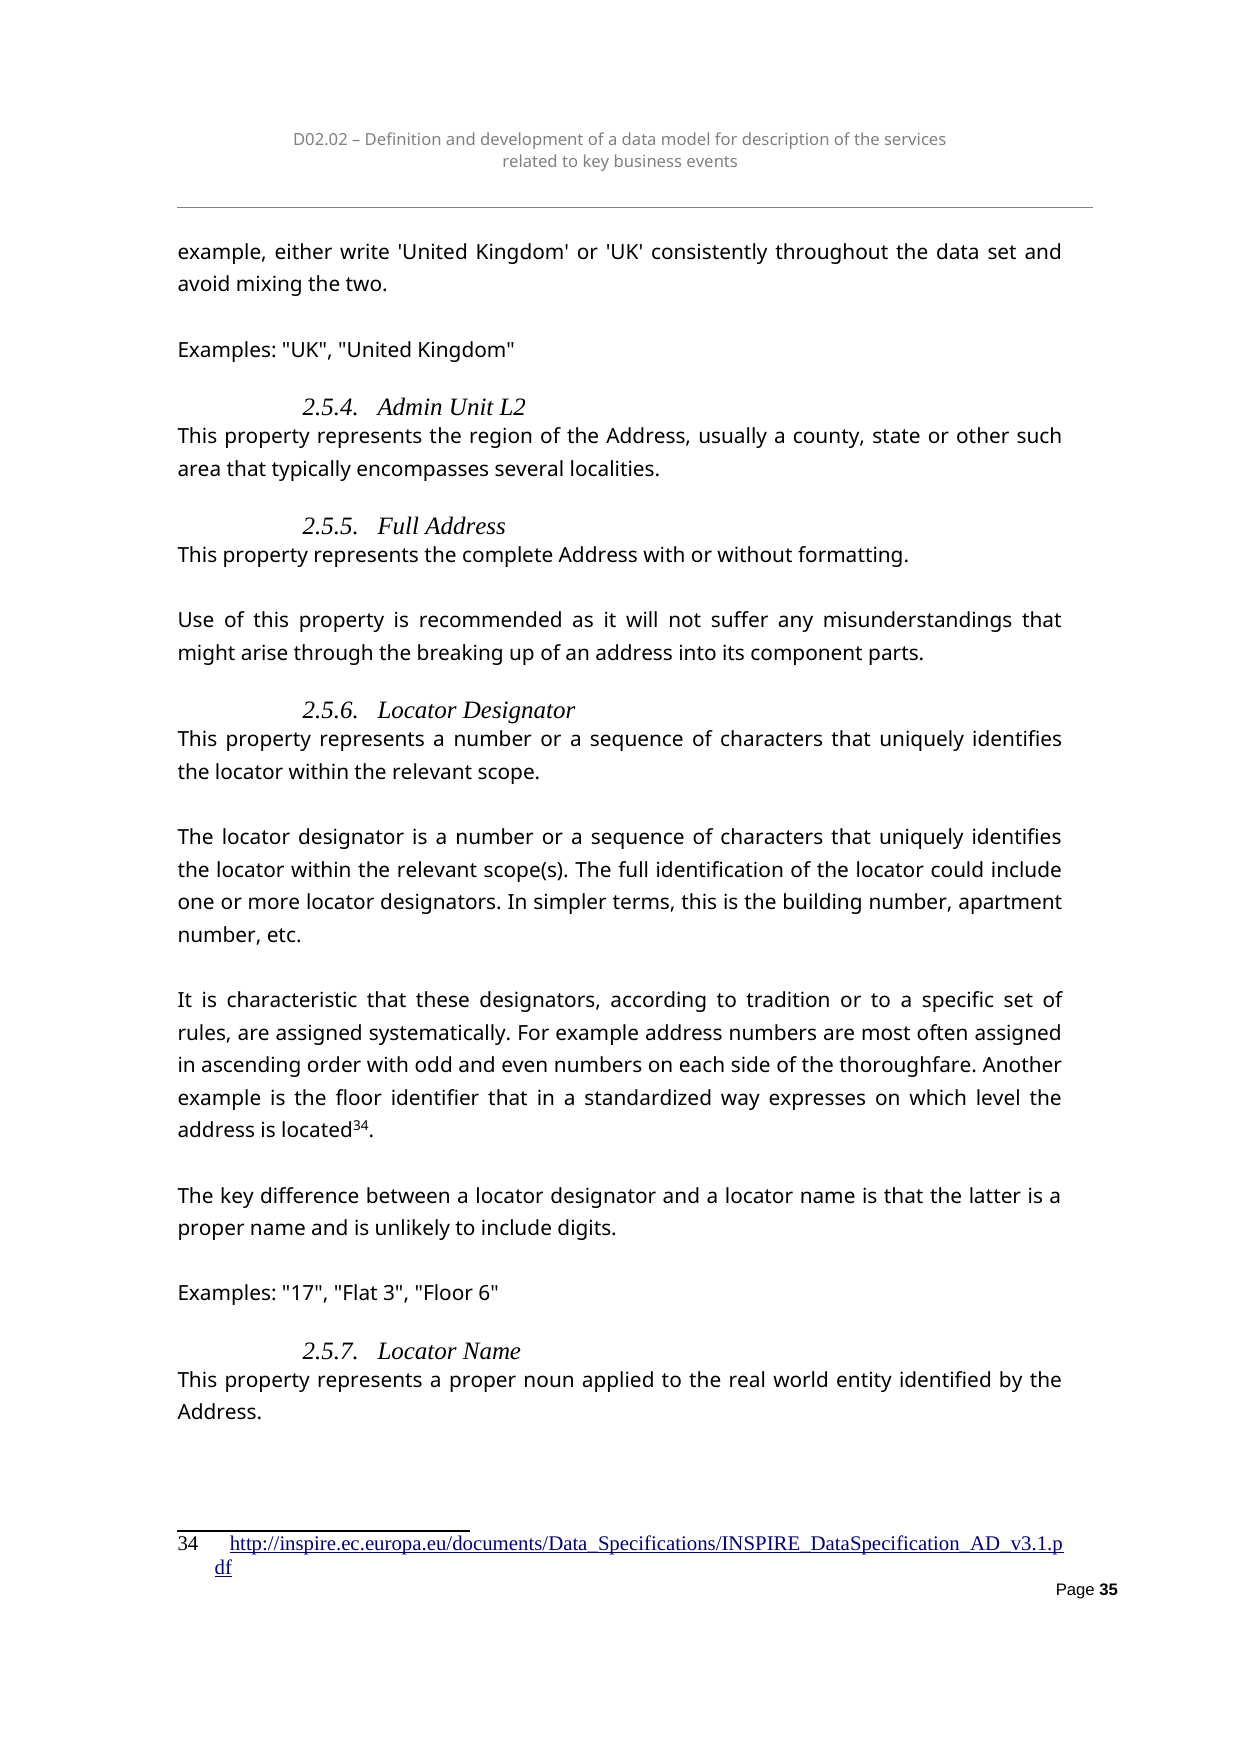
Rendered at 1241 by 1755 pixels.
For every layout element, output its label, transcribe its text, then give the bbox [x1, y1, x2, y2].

text http://inspire.ec.europa.eu/documents/Data_Specifications/INSPIRE_DataSpecification_AD_v3.1.pdf [177, 1531, 1063, 1579]
subtitle Full Address [302, 511, 1063, 540]
text example, either write 'United Kingdom' or 'UK' consistently throughout the data set and avoid mixing the two. [177, 237, 1063, 298]
subtitle Locator Designator [302, 696, 1063, 724]
subtitle Admin Unit L2 [302, 392, 1063, 421]
text This property represents the region of the Address, usually a county, state or other such area that typically encompasses several localities. [177, 421, 1063, 482]
subtitle Locator Name [302, 1336, 1063, 1365]
text Examples: "17", "Flat 3", "Floor 6" [177, 1278, 1063, 1307]
text This property represents a number or a sequence of characters that uniquely identifies the locator within the relevant scope. [177, 724, 1063, 785]
text This property represents the complete Address with or without formatting. [177, 540, 1063, 568]
text Use of this property is recommended as it will not suffer any misunderstandings that might arise through the breaking up of an address into its component parts. [177, 605, 1063, 666]
text Examples: "UK", "United Kingdom" [177, 335, 1063, 363]
text The locator designator is a number or a sequence of characters that uniquely identifies the locator within the relevant scope(s). The full identification of the locator could include one or more locator designators. In simpler terms, this is the building number, apartment number, etc. [177, 822, 1063, 948]
text This property represents a proper noun applied to the real world entity identified by the Address. [177, 1365, 1063, 1426]
text The key difference between a locator designator and a locator name is that the latter is a proper name and is unlikely to include digits. [177, 1181, 1063, 1242]
text It is characteristic that these designators, according to tradition or to a specific set of rules, are assigned systematically. For example address numbers are most often assigned in ascending order with odd and even numbers on each side of the thoroughfare. Another example is the floor identifier that in a standardized way expresses on which level the address is located. [177, 985, 1063, 1144]
